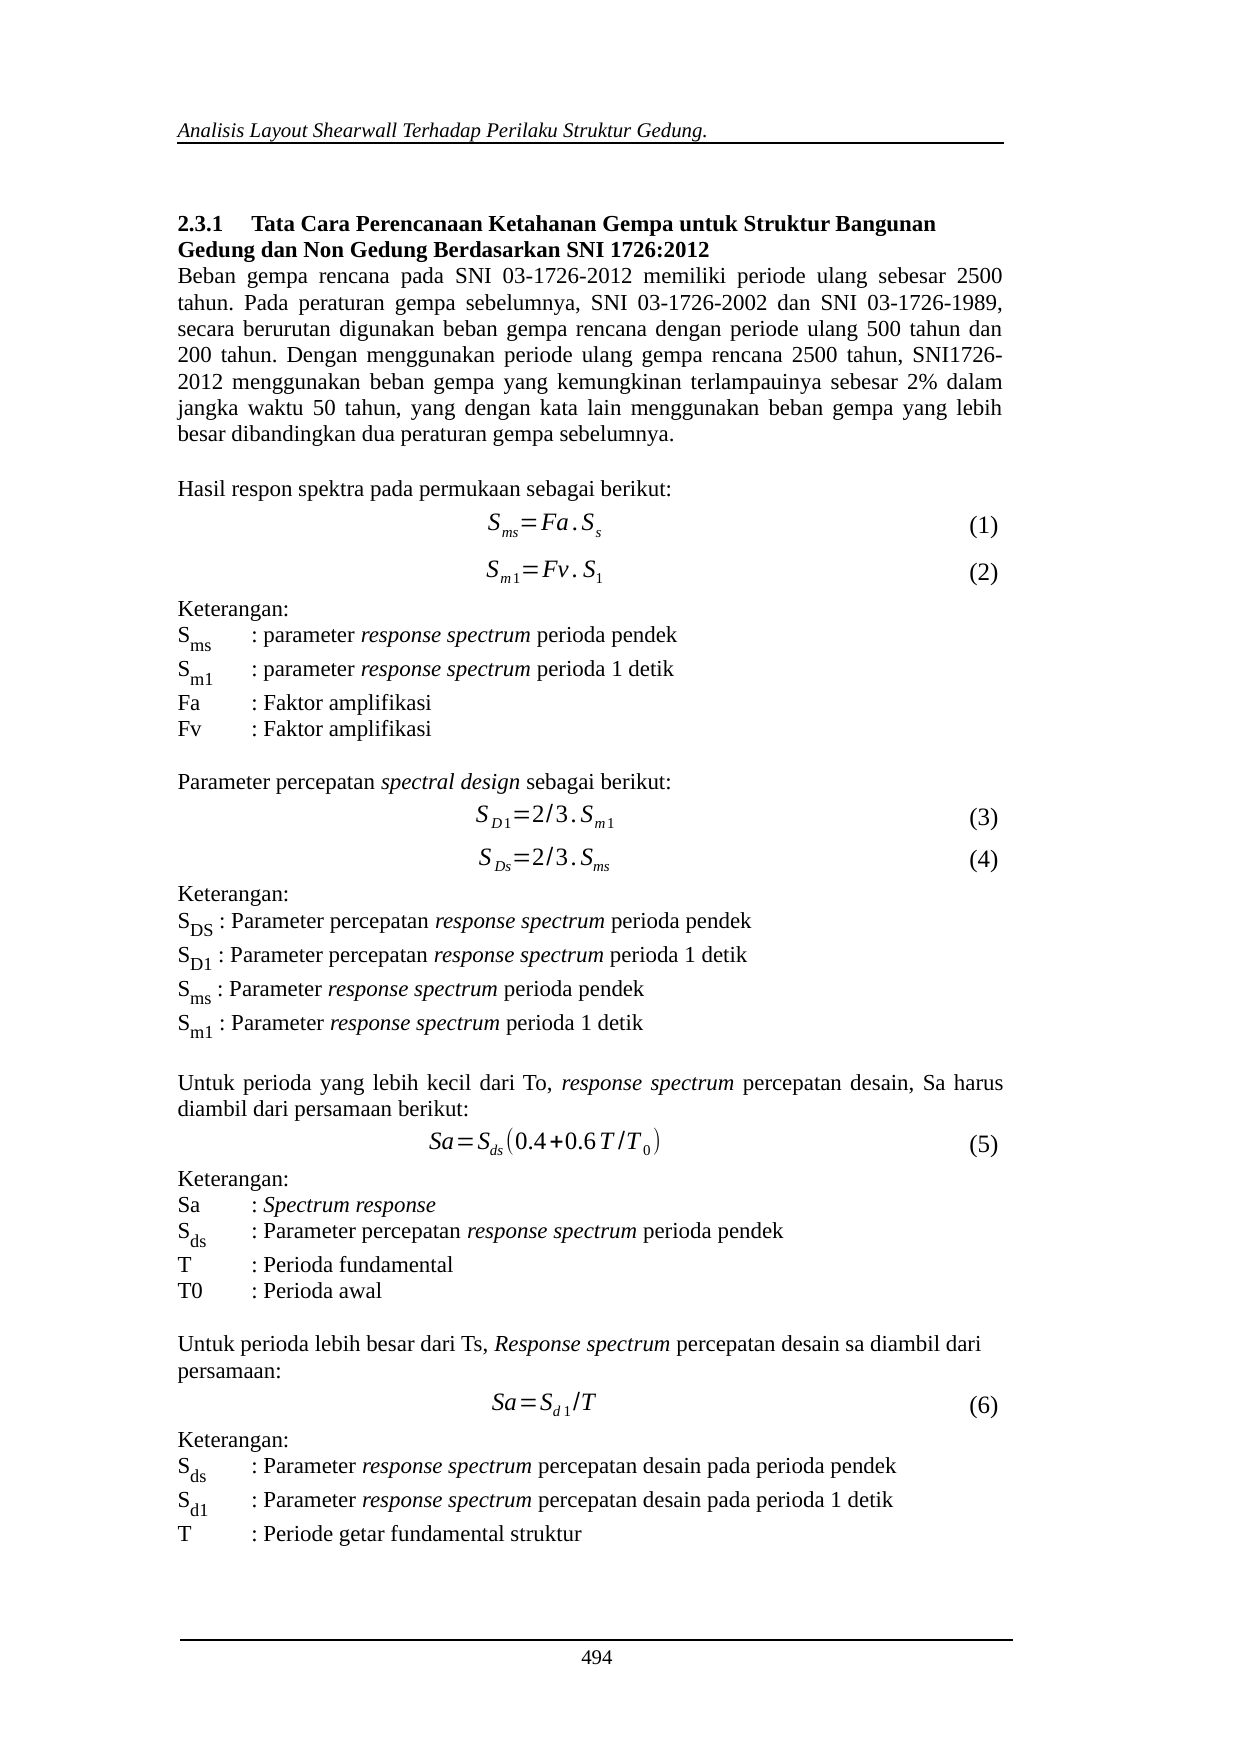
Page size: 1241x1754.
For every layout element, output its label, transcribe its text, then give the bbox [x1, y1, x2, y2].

text Sm1 : Parameter response spectrum perioda 1 detik [177, 1009, 1004, 1043]
text Keterangan: [177, 595, 1004, 621]
table_cell [177, 838, 912, 880]
text T : Perioda fundamental [177, 1251, 1004, 1278]
text Fv : Faktor amplifikasi [177, 716, 1004, 742]
text Hasil respon spektra pada permukaan sebagai berikut: [177, 475, 1004, 501]
table_cell (4) [912, 838, 1004, 880]
table_header (3) [912, 795, 1004, 837]
text Sds : Parameter response spectrum percepatan desain pada perioda pendek [177, 1452, 1004, 1486]
text Keterangan: [177, 1164, 1004, 1191]
table_header [177, 795, 912, 837]
text Sm1 : parameter response spectrum perioda 1 detik [177, 655, 1004, 689]
text Sa : Spectrum response [177, 1191, 1004, 1217]
text Keterangan: [177, 880, 1004, 907]
text SD1 : Parameter percepatan response spectrum perioda 1 detik [177, 941, 1004, 975]
text Keterangan: [177, 1426, 1004, 1452]
text Parameter percepatan spectral design sebagai berikut: [177, 768, 1004, 794]
text SDS : Parameter percepatan response spectrum perioda pendek [177, 907, 1004, 941]
table_cell (2) [912, 548, 1004, 595]
text Fa : Faktor amplifikasi [177, 689, 1004, 716]
text T : Periode getar fundamental struktur [177, 1520, 1004, 1547]
text Beban gempa rencana pada SNI 03-1726-2012 memiliki periode ulang sebesar 2500 tahun. Pada peraturan gempa sebelumnya, SNI 03-1726-2002 dan SNI 03-1726-1989, secara berurutan digunakan beban gempa rencana dengan periode ulang 500 tahun dan 200 tahun. Dengan menggunakan periode ulang gempa rencana 2500 tahun, SNI1726-2012 menggunakan beban gempa yang kemungkinan terlampauinya sebesar 2% dalam jangka waktu 50 tahun, yang dengan kata lain menggunakan beban gempa yang lebih besar dibandingkan dua peraturan gempa sebelumnya. [177, 262, 1004, 447]
text Sds : Parameter percepatan response spectrum perioda pendek [177, 1217, 1004, 1251]
table_header [177, 1122, 912, 1164]
text T0 : Perioda awal [177, 1278, 1004, 1304]
text 2.3.1 Tata Cara Perencanaan Ketahanan Gempa untuk Struktur Bangunan Gedung dan Non Gedung Berdasarkan SNI 1726:2012 [177, 209, 1004, 262]
table_header (6) [912, 1383, 1004, 1426]
text Untuk perioda lebih besar dari Ts, Response spectrum percepatan desain sa diambil dari persamaan: [177, 1330, 1004, 1383]
text Sms : parameter response spectrum perioda pendek [177, 621, 1004, 655]
text Sd1 : Parameter response spectrum percepatan desain pada perioda 1 detik [177, 1486, 1004, 1520]
table_header (1) [912, 501, 1004, 548]
text Sms : Parameter response spectrum perioda pendek [177, 975, 1004, 1009]
table_header [177, 1383, 912, 1426]
table_header [177, 501, 912, 548]
table_header (5) [912, 1122, 1004, 1164]
table_cell [177, 548, 912, 595]
text Untuk perioda yang lebih kecil dari To, response spectrum percepatan desain, Sa harus diambil dari persamaan berikut: [177, 1069, 1004, 1122]
